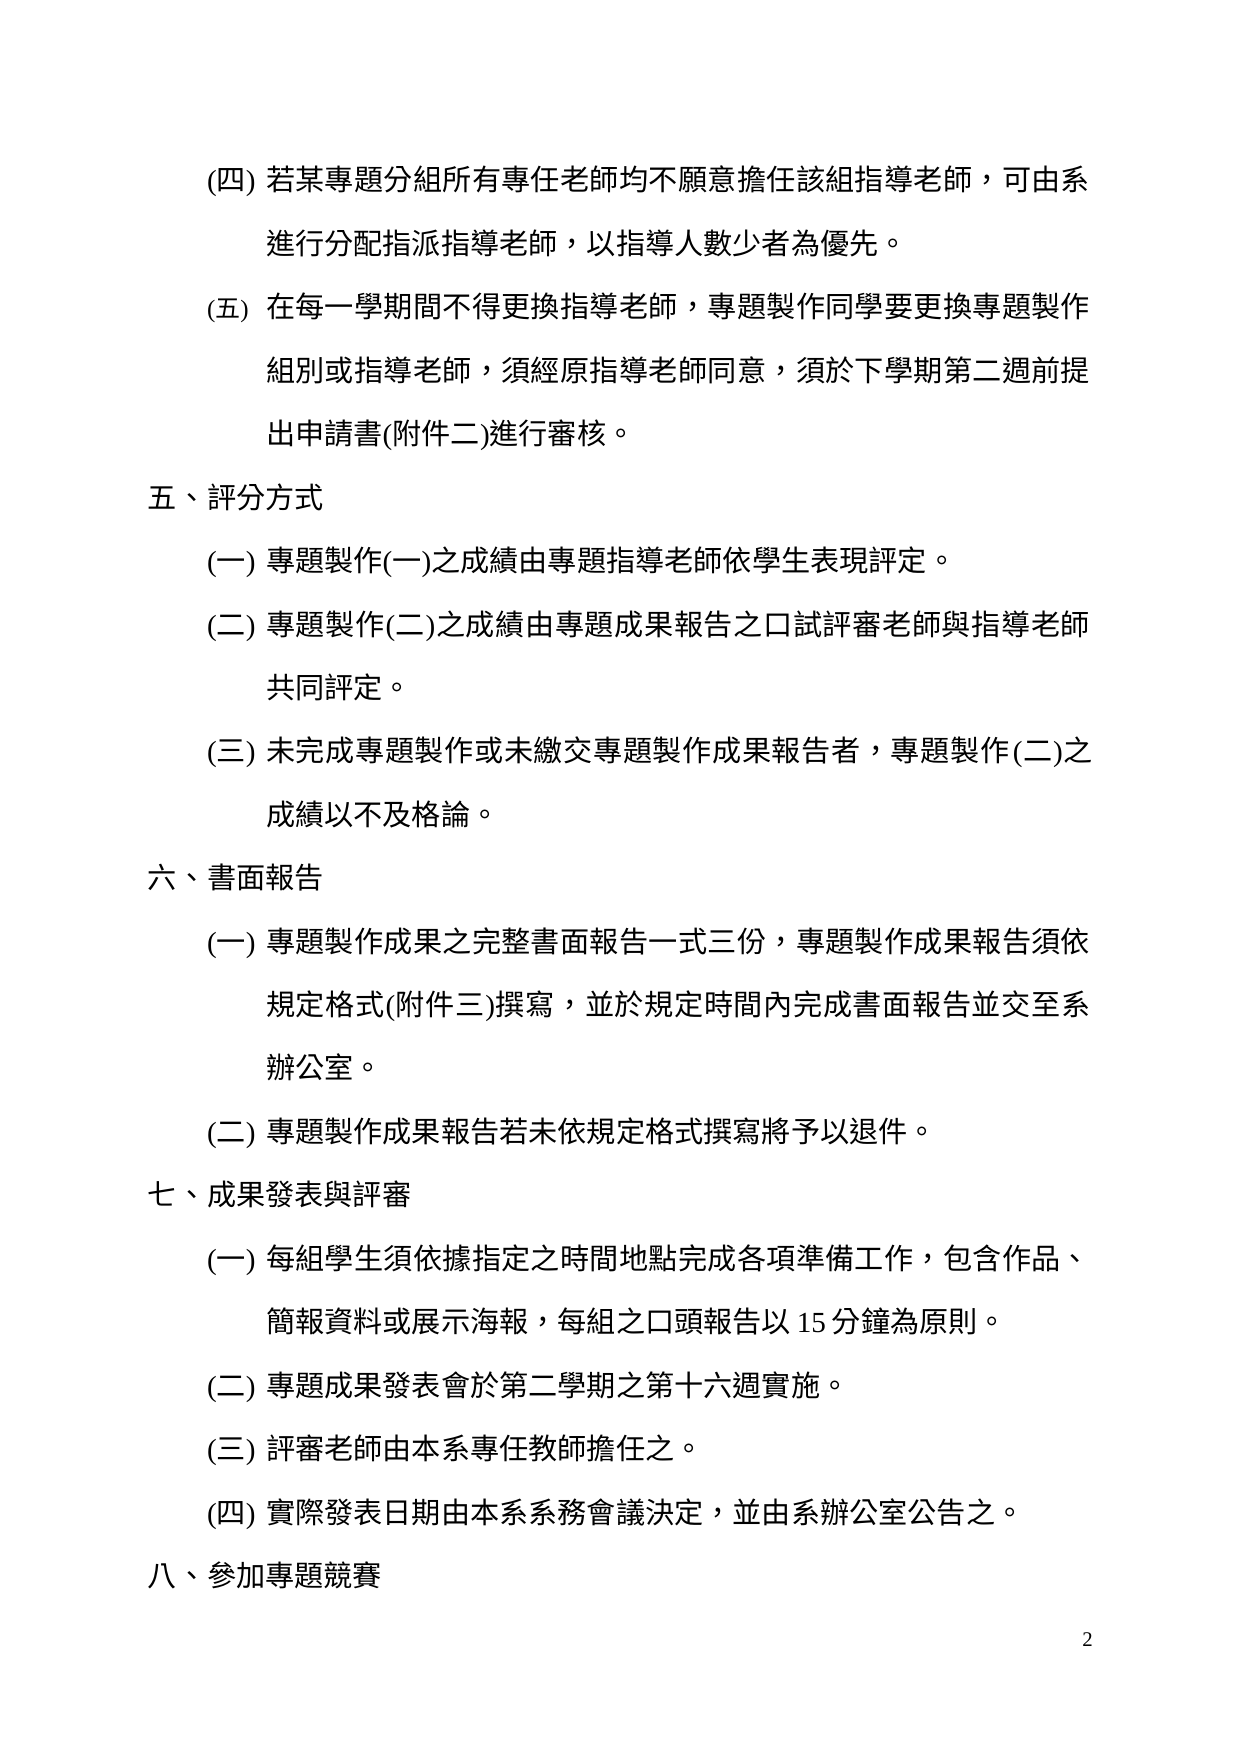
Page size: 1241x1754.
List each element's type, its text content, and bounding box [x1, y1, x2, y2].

list 專題製作(一)之成績由專題指導老師依學生表現評定。 [207, 538, 1092, 580]
list 書面報告 [148, 855, 1092, 897]
list 在每一學期間不得更換指導老師，專題製作同學要更換專題製作組別或指導老師，須經原指導老師同意，須於下學期第二週前提出申請書(附件二)進行審核。 [207, 284, 1092, 453]
list 若某專題分組所有專任老師均不願意擔任該組指導老師，可由系進行分配指派指導老師，以指導人數少者為優先。 [207, 157, 1092, 263]
list 每組學生須依據指定之時間地點完成各項準備工作，包含作品、簡報資料或展示海報，每組之口頭報告以15分鐘為原則。 [207, 1235, 1092, 1341]
list 專題製作(二)之成績由專題成果報告之口試評審老師與指導老師共同評定。 [207, 601, 1092, 707]
list 成果發表與評審 [148, 1172, 1092, 1214]
list 評分方式 [148, 474, 1092, 516]
list 未完成專題製作或未繳交專題製作成果報告者，專題製作(二)之成績以不及格論。 [207, 728, 1092, 834]
list 專題成果發表會於第二學期之第十六週實施。 [207, 1362, 1092, 1404]
list 專題製作成果之完整書面報告一式三份，專題製作成果報告須依規定格式(附件三)撰寫，並於規定時間內完成書面報告並交至系辦公室。 [207, 918, 1092, 1087]
list 參加專題競賽 [148, 1553, 1092, 1595]
list 評審老師由本系專任教師擔任之。 [207, 1426, 1092, 1468]
list 專題製作成果報告若未依規定格式撰寫將予以退件。 [207, 1108, 1092, 1151]
list 實際發表日期由本系系務會議決定，並由系辦公室公告之。 [207, 1489, 1092, 1531]
